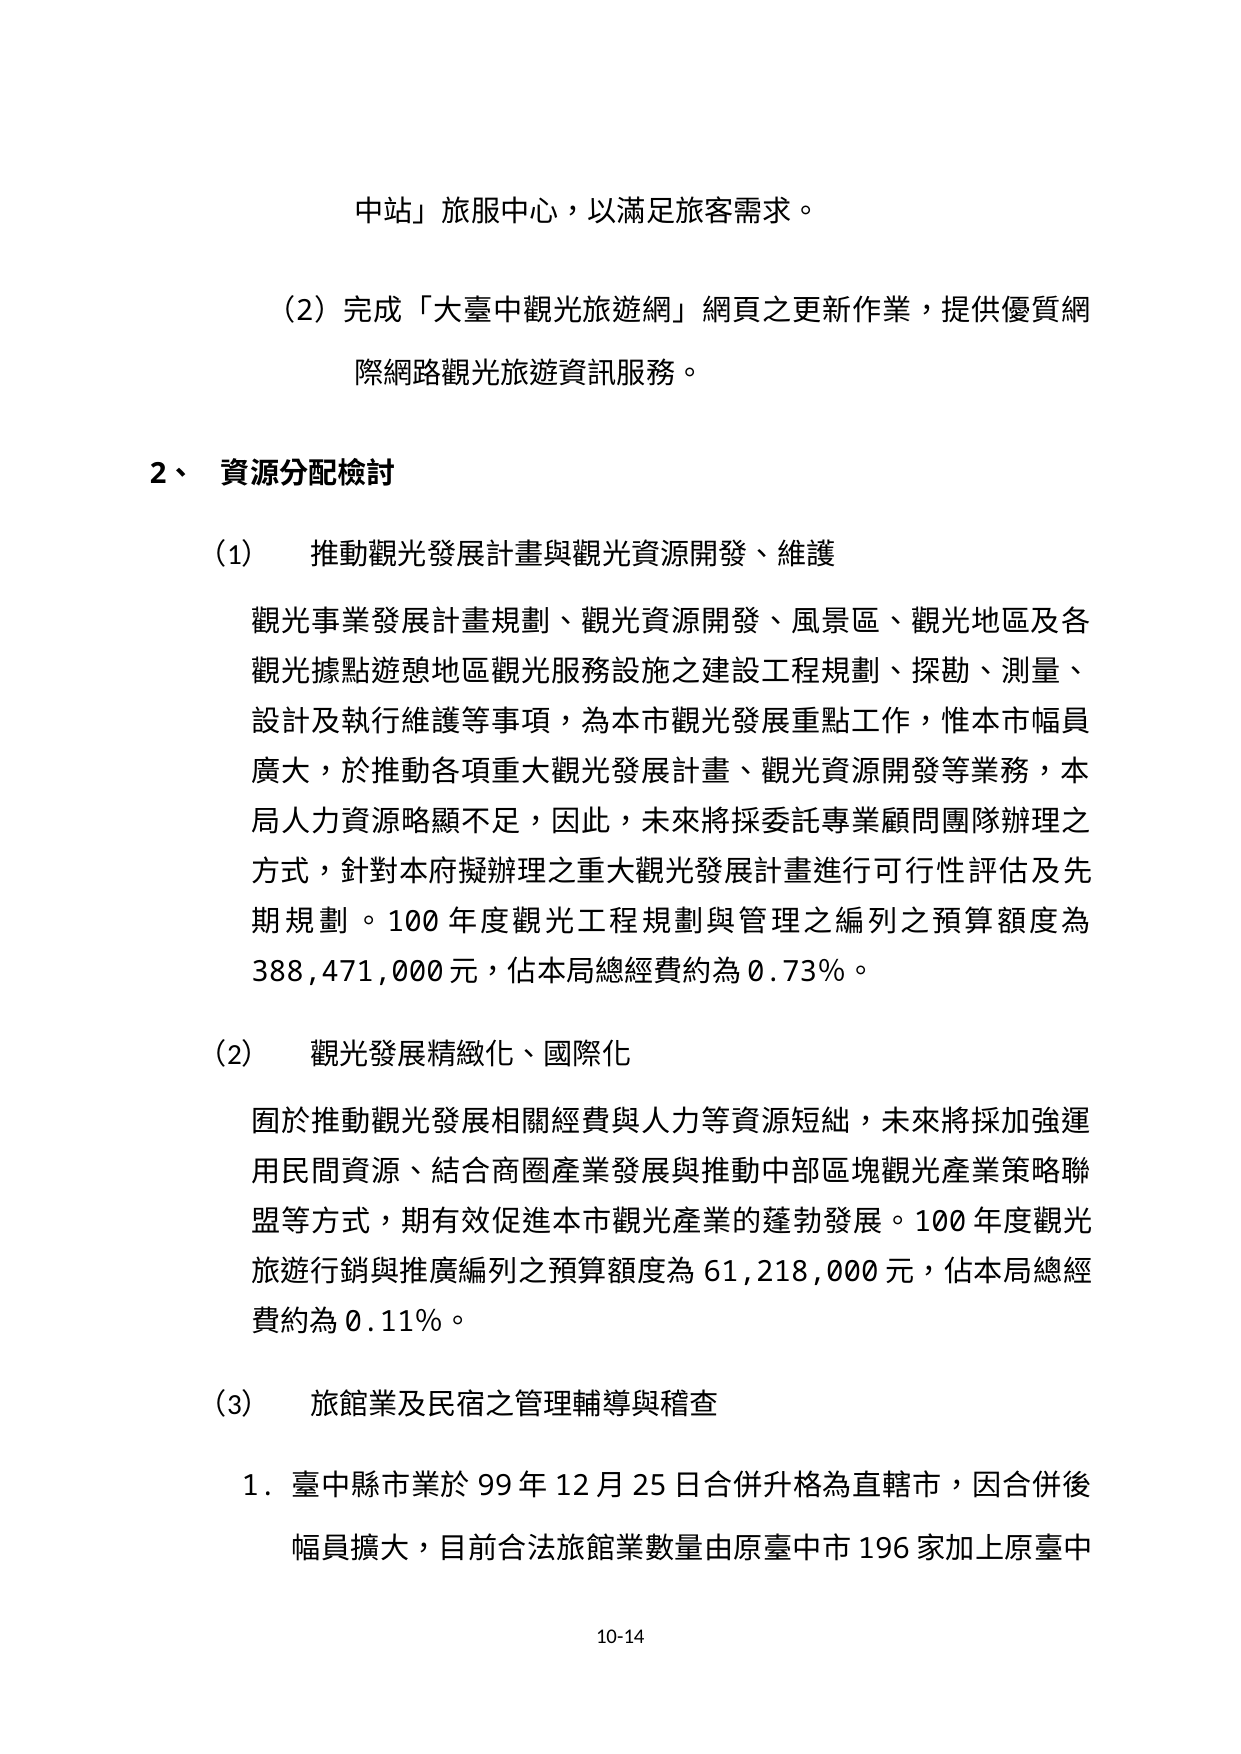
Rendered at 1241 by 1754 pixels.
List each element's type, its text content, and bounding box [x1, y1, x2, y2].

list 旅館業及民宿之管理輔導與稽查 [198, 1360, 1092, 1423]
text 囿於推動觀光發展相關經費與人力等資源短絀，未來將採加強運用民間資源、結合商圈產業發展與推動中部區塊觀光產業策略聯盟等方式，期有效促進本市觀光產業的蓬勃發展。100年度觀光旅遊行銷與推廣編列之預算額度為61,218,000元，佔本局總經費約為0.11％。 [251, 1092, 1092, 1342]
list 觀光發展精緻化、國際化 [198, 1010, 1092, 1073]
list 臺中縣市業於99年12月25日合併升格為直轄市，因合併後幅員擴大，目前合法旅館業數量由原臺中市196家加上原臺中 [241, 1442, 1092, 1567]
text （2）完成「大臺中觀光旅遊網」網頁之更新作業，提供優質網際網路觀光旅遊資訊服務。 [266, 267, 1092, 392]
text 中站」旅服中心，以滿足旅客需求。 [266, 167, 1092, 229]
list 資源分配檢討 [149, 429, 1092, 492]
list 推動觀光發展計畫與觀光資源開發、維護 [198, 510, 1092, 573]
text 觀光事業發展計畫規劃、觀光資源開發、風景區、觀光地區及各觀光據點遊憩地區觀光服務設施之建設工程規劃、探勘、測量、設計及執行維護等事項，為本市觀光發展重點工作，惟本市幅員廣大，於推動各項重大觀光發展計畫、觀光資源開發等業務，本局人力資源略顯不足，因此，未來將採委託專業顧問團隊辦理之方式，針對本府擬辦理之重大觀光發展計畫進行可行性評估及先期規劃。100年度觀光工程規劃與管理之編列之預算額度為388,471,000元，佔本局總經費約為0.73％。 [251, 592, 1092, 992]
